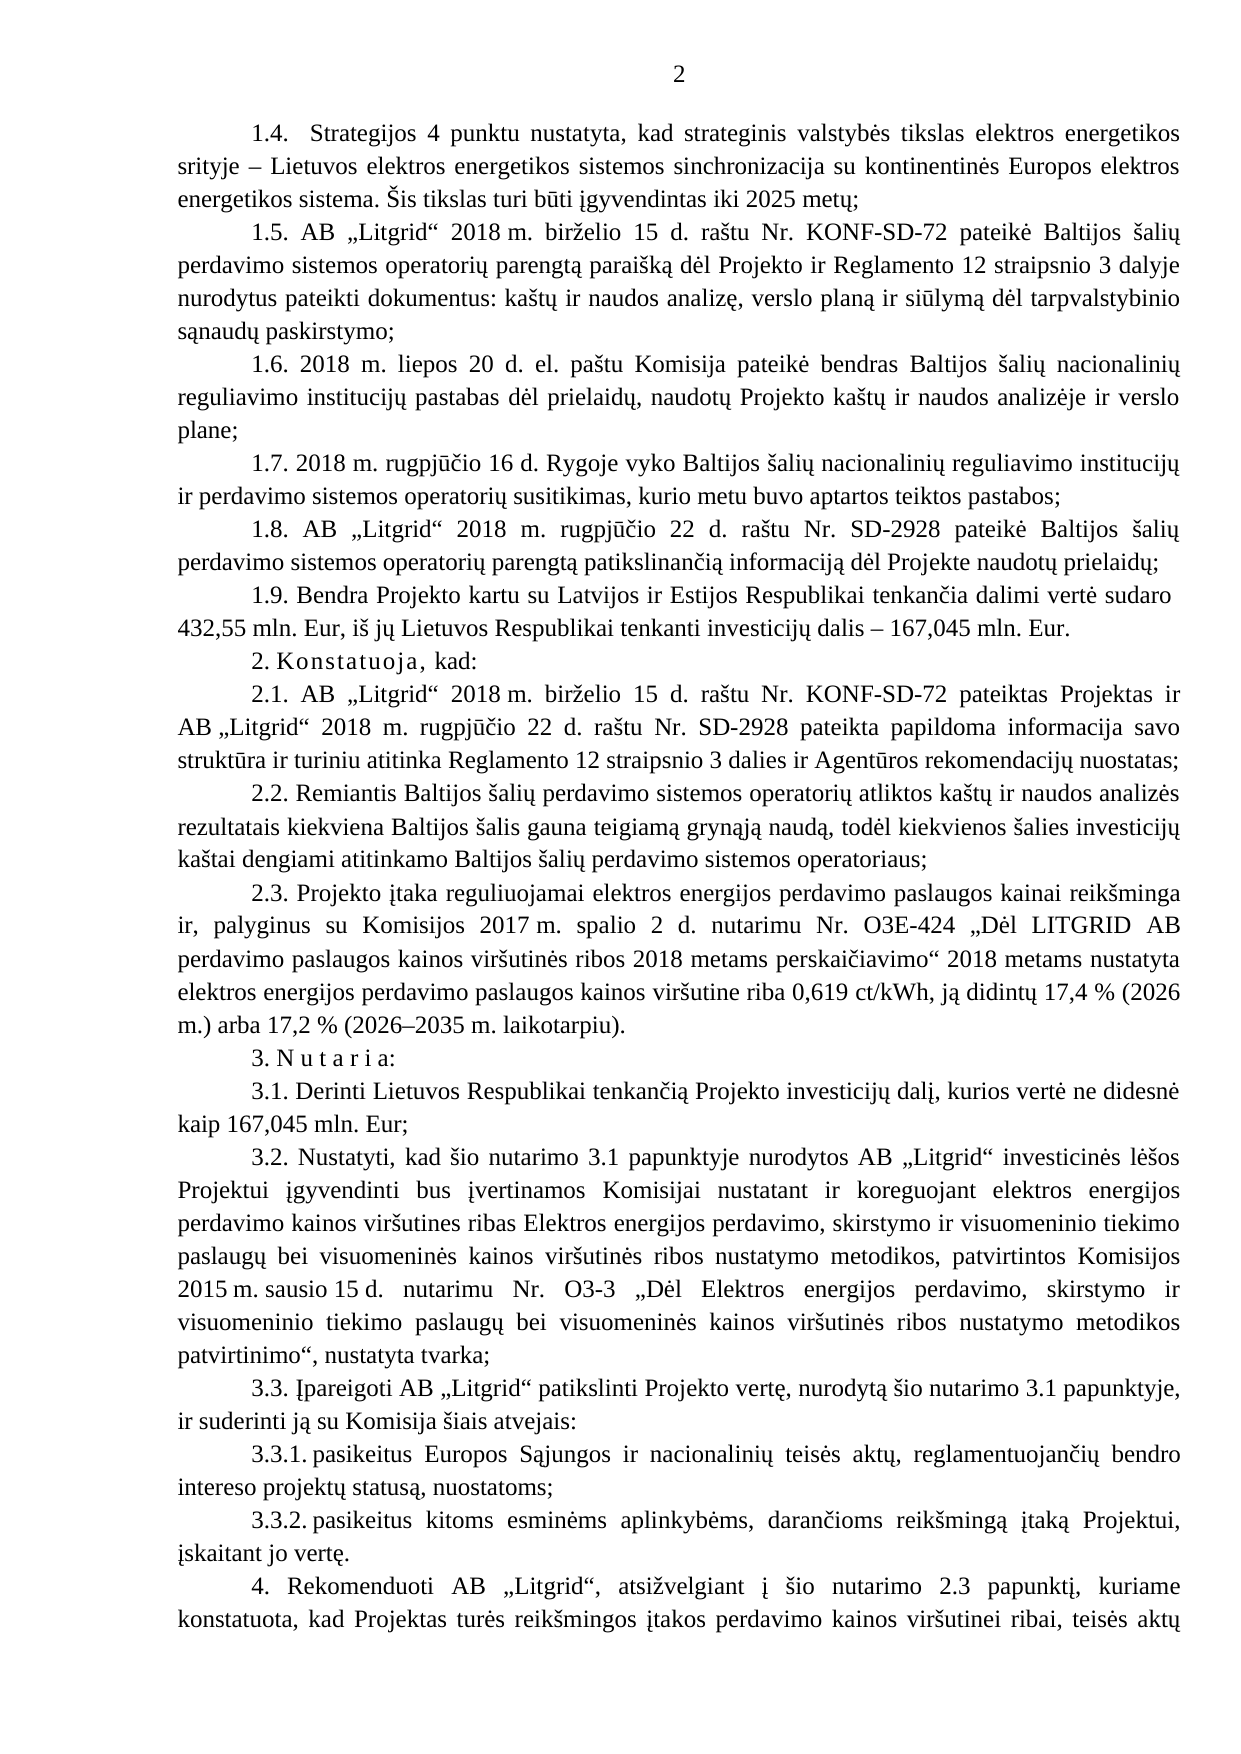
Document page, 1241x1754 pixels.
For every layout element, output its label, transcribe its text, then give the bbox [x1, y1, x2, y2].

text 2.2. Remiantis Baltijos šalių perdavimo sistemos operatorių atliktos kaštų ir naudos analizės rezultatais kiekviena Baltijos šalis gauna teigiamą grynąją naudą, todėl kiekvienos šalies investicijų kaštai dengiami atitinkamo Baltijos šalių perdavimo sistemos operatoriaus; [177, 778, 1181, 873]
text 1.6. 2018 m. liepos 20 d. el. paštu Komisija pateikė bendras Baltijos šalių nacionalinių reguliavimo institucijų pastabas dėl prielaidų, naudotų Projekto kaštų ir naudos analizėje ir verslo plane; [177, 349, 1181, 444]
text 3.1. Derinti Lietuvos Respublikai tenkančią Projekto investicijų dalį, kurios vertė ne didesnė kaip 167,045 mln. Eur; [177, 1076, 1181, 1137]
text 3.3.1. pasikeitus Europos Sąjungos ir nacionalinių teisės aktų, reglamentuojančių bendro intereso projektų statusą, nuostatoms; [177, 1439, 1181, 1501]
text 3.3.2. pasikeitus kitoms esminėms aplinkybėms, darančioms reikšmingą įtaką Projektui, įskaitant jo vertę. [177, 1505, 1181, 1567]
text 3. N u t a r i a: [177, 1043, 1181, 1071]
text 1.7. 2018 m. rugpjūčio 16 d. Rygoje vyko Baltijos šalių nacionalinių reguliavimo institucijų ir perdavimo sistemos operatorių susitikimas, kurio metu buvo aptartos teiktos pastabos; [177, 448, 1181, 510]
text 1.9. Bendra Projekto kartu su Latvijos ir Estijos Respublikai tenkančia dalimi vertė sudaro 432,55 mln. Eur, iš jų Lietuvos Respublikai tenkanti investicijų dalis – 167,045 mln. Eur. [177, 580, 1181, 642]
text 2. Konstatuoja, kad: [215, 646, 1181, 675]
text 1.8. AB „Litgrid“ 2018 m. rugpjūčio 22 d. raštu Nr. SD-2928 pateikė Baltijos šalių perdavimo sistemos operatorių parengtą patikslinančią informaciją dėl Projekte naudotų prielaidų; [177, 514, 1181, 576]
text 1.5. AB „Litgrid“ 2018 m. birželio 15 d. raštu Nr. KONF-SD-72 pateikė Baltijos šalių perdavimo sistemos operatorių parengtą paraišką dėl Projekto ir Reglamento 12 straipsnio 3 dalyje nurodytus pateikti dokumentus: kaštų ir naudos analizę, verslo planą ir siūlymą dėl tarpvalstybinio sąnaudų paskirstymo; [177, 217, 1181, 345]
text 3.2. Nustatyti, kad šio nutarimo 3.1 papunktyje nurodytos AB „Litgrid“ investicinės lėšos Projektui įgyvendinti bus įvertinamos Komisijai nustatant ir koreguojant elektros energijos perdavimo kainos viršutines ribas Elektros energijos perdavimo, skirstymo ir visuomeninio tiekimo paslaugų bei visuomeninės kainos viršutinės ribos nustatymo metodikos, patvirtintos Komisijos 2015 m. sausio 15 d. nutarimu Nr. O3-3 „Dėl Elektros energijos perdavimo, skirstymo ir visuomeninio tiekimo paslaugų bei visuomeninės kainos viršutinės ribos nustatymo metodikos patvirtinimo“, nustatyta tvarka; [177, 1142, 1181, 1369]
text 2.3. Projekto įtaka reguliuojamai elektros energijos perdavimo paslaugos kainai reikšminga ir, palyginus su Komisijos 2017 m. spalio 2 d. nutarimu Nr. O3E-424 „Dėl LITGRID AB perdavimo paslaugos kainos viršutinės ribos 2018 metams perskaičiavimo“ 2018 metams nustatyta elektros energijos perdavimo paslaugos kainos viršutine riba 0,619 ct/kWh, ją didintų 17,4 % (2026 m.) arba 17,2 % (2026–2035 m. laikotarpiu). [177, 878, 1181, 1038]
text 4. Rekomenduoti AB „Litgrid“, atsižvelgiant į šio nutarimo 2.3 papunktį, kuriame konstatuota, kad Projektas turės reikšmingos įtakos perdavimo kainos viršutinei ribai, teisės aktų [177, 1571, 1181, 1633]
text 2.1. AB „Litgrid“ 2018 m. birželio 15 d. raštu Nr. KONF-SD-72 pateiktas Projektas ir AB „Litgrid“ 2018 m. rugpjūčio 22 d. raštu Nr. SD-2928 pateikta papildoma informacija savo struktūra ir turiniu atitinka Reglamento 12 straipsnio 3 dalies ir Agentūros rekomendacijų nuostatas; [177, 679, 1181, 774]
text 1.4. Strategijos 4 punktu nustatyta, kad strateginis valstybės tikslas elektros energetikos srityje – Lietuvos elektros energetikos sistemos sinchronizacija su kontinentinės Europos elektros energetikos sistema. Šis tikslas turi būti įgyvendintas iki 2025 metų; [177, 118, 1181, 213]
text 3.3. Įpareigoti AB „Litgrid“ patikslinti Projekto vertę, nurodytą šio nutarimo 3.1 papunktyje, ir suderinti ją su Komisija šiais atvejais: [177, 1373, 1181, 1435]
